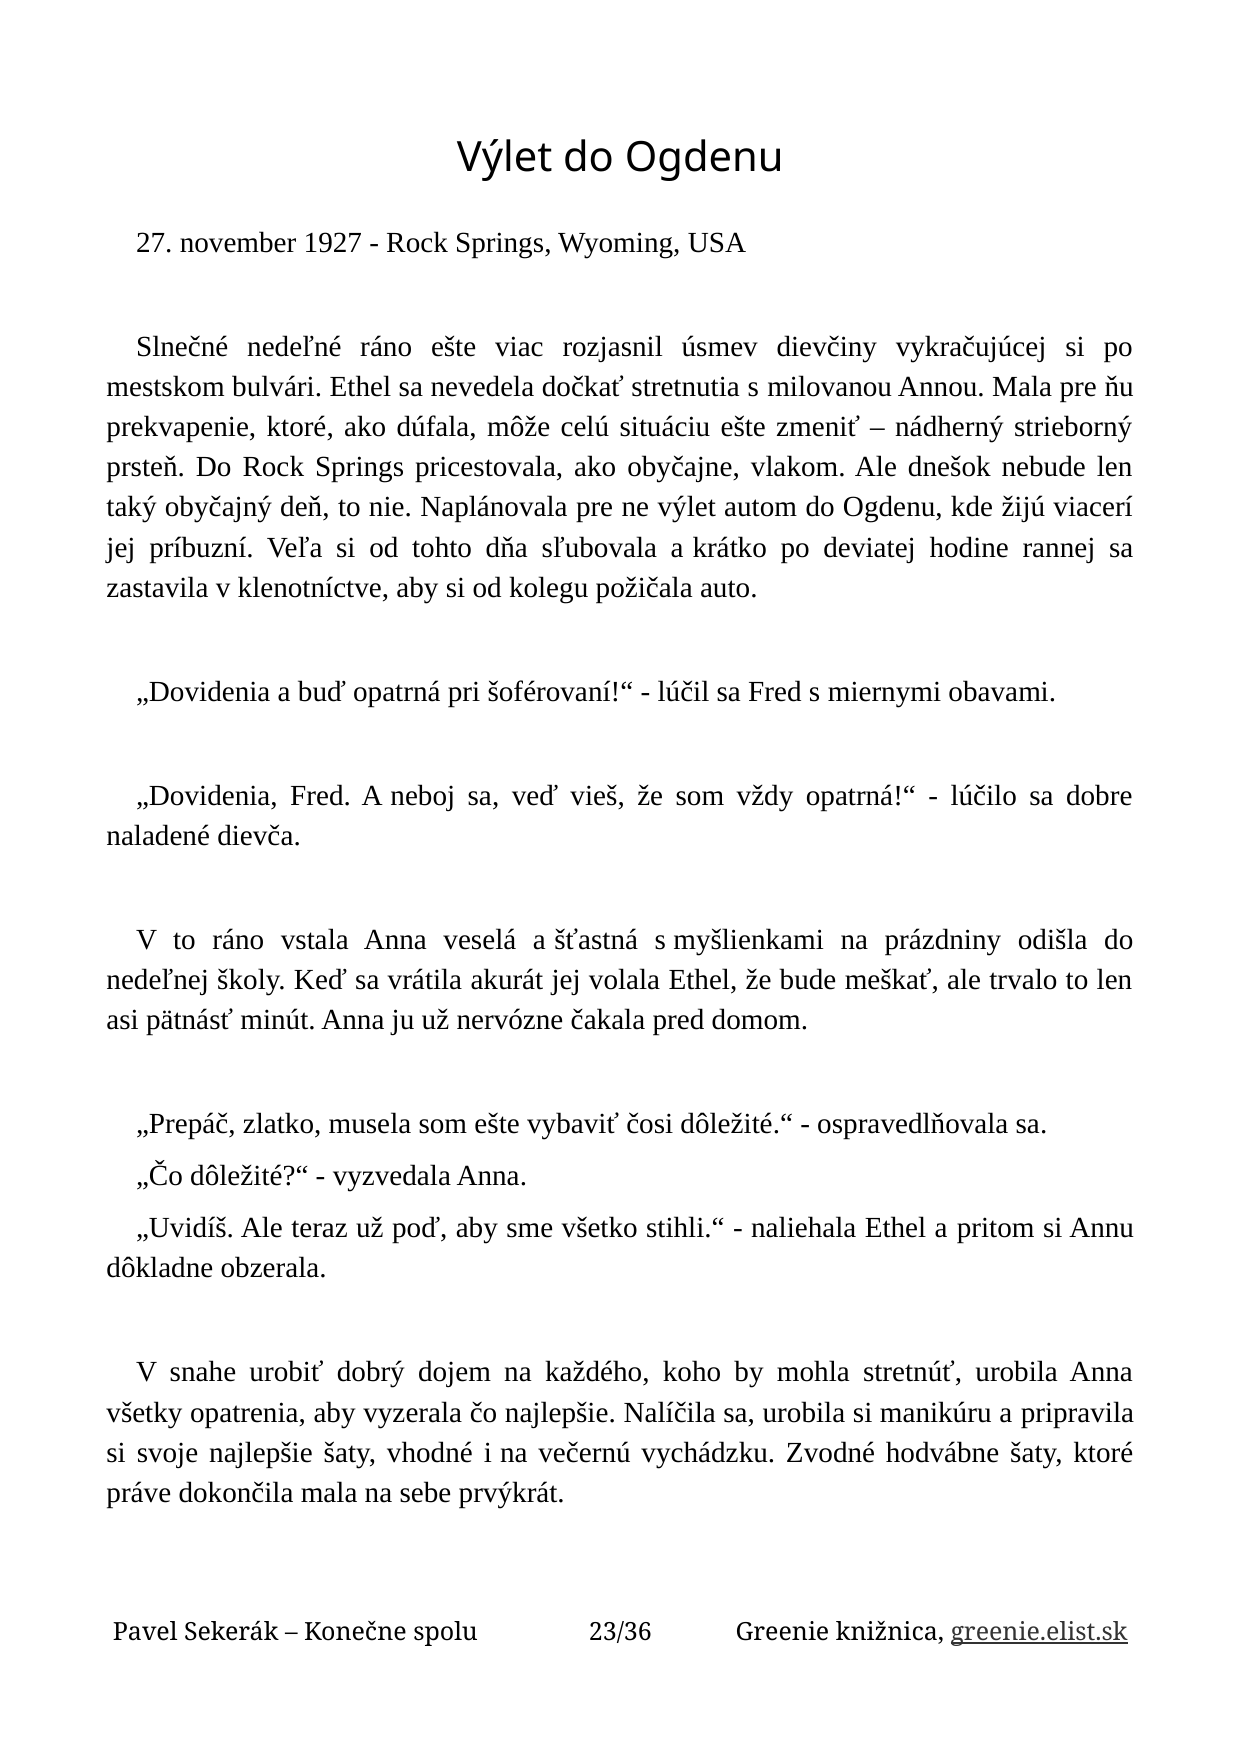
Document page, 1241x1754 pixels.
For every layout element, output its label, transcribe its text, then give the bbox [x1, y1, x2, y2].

text „Uvidíš. Ale teraz už poď, aby sme všetko stihli.“ - naliehala Ethel a pritom si Annu dôkladne obzerala. [106, 1210, 1134, 1284]
subtitle Výlet do Ogdenu [106, 127, 1134, 184]
text Slnečné nedeľné ráno ešte viac rozjasnil úsmev dievčiny vykračujúcej si po mestskom bulvári. Ethel sa nevedela dočkať stretnutia s milovanou Annou. Mala pre ňu prekvapenie, ktoré, ako dúfala, môže celú situáciu ešte zmeniť – nádherný strieborný prsteň. Do Rock Springs pricestovala, ako obyčajne, vlakom. Ale dnešok nebude len taký obyčajný deň, to nie. Naplánovala pre ne výlet autom do Ogdenu, kde žijú viacerí jej príbuzní. Veľa si od tohto dňa sľubovala a krátko po deviatej hodine rannej sa zastavila v klenotníctve, aby si od kolegu požičala auto. [106, 329, 1134, 603]
text „Prepáč, zlatko, musela som ešte vybaviť čosi dôležité.“ - ospravedlňovala sa. [106, 1106, 1134, 1140]
text „Dovidenia, Fred. A neboj sa, veď vieš, že som vždy opatrná!“ - lúčilo sa dobre naladené dievča. [106, 778, 1134, 852]
text V to ráno vstala Anna veselá a šťastná s myšlienkami na prázdniny odišla do nedeľnej školy. Keď sa vrátila akurát jej volala Ethel, že bude meškať, ale trvalo to len asi pätnásť minút. Anna ju už nervózne čakala pred domom. [106, 922, 1134, 1036]
text 27. november 1927 - Rock Springs, Wyoming, USA [106, 225, 1134, 258]
text „Čo dôležité?“ - vyzvedala Anna. [106, 1158, 1134, 1192]
text „Dovidenia a buď opatrná pri šoférovaní!“ - lúčil sa Fred s miernymi obavami. [106, 674, 1134, 707]
text V snahe urobiť dobrý dojem na každého, koho by mohla stretnúť, urobila Anna všetky opatrenia, aby vyzerala čo najlepšie. Nalíčila sa, urobila si manikúru a pripravila si svoje najlepšie šaty, vhodné i na večernú vychádzku. Zvodné hodvábne šaty, ktoré práve dokončila mala na sebe prvýkrát. [106, 1354, 1134, 1509]
